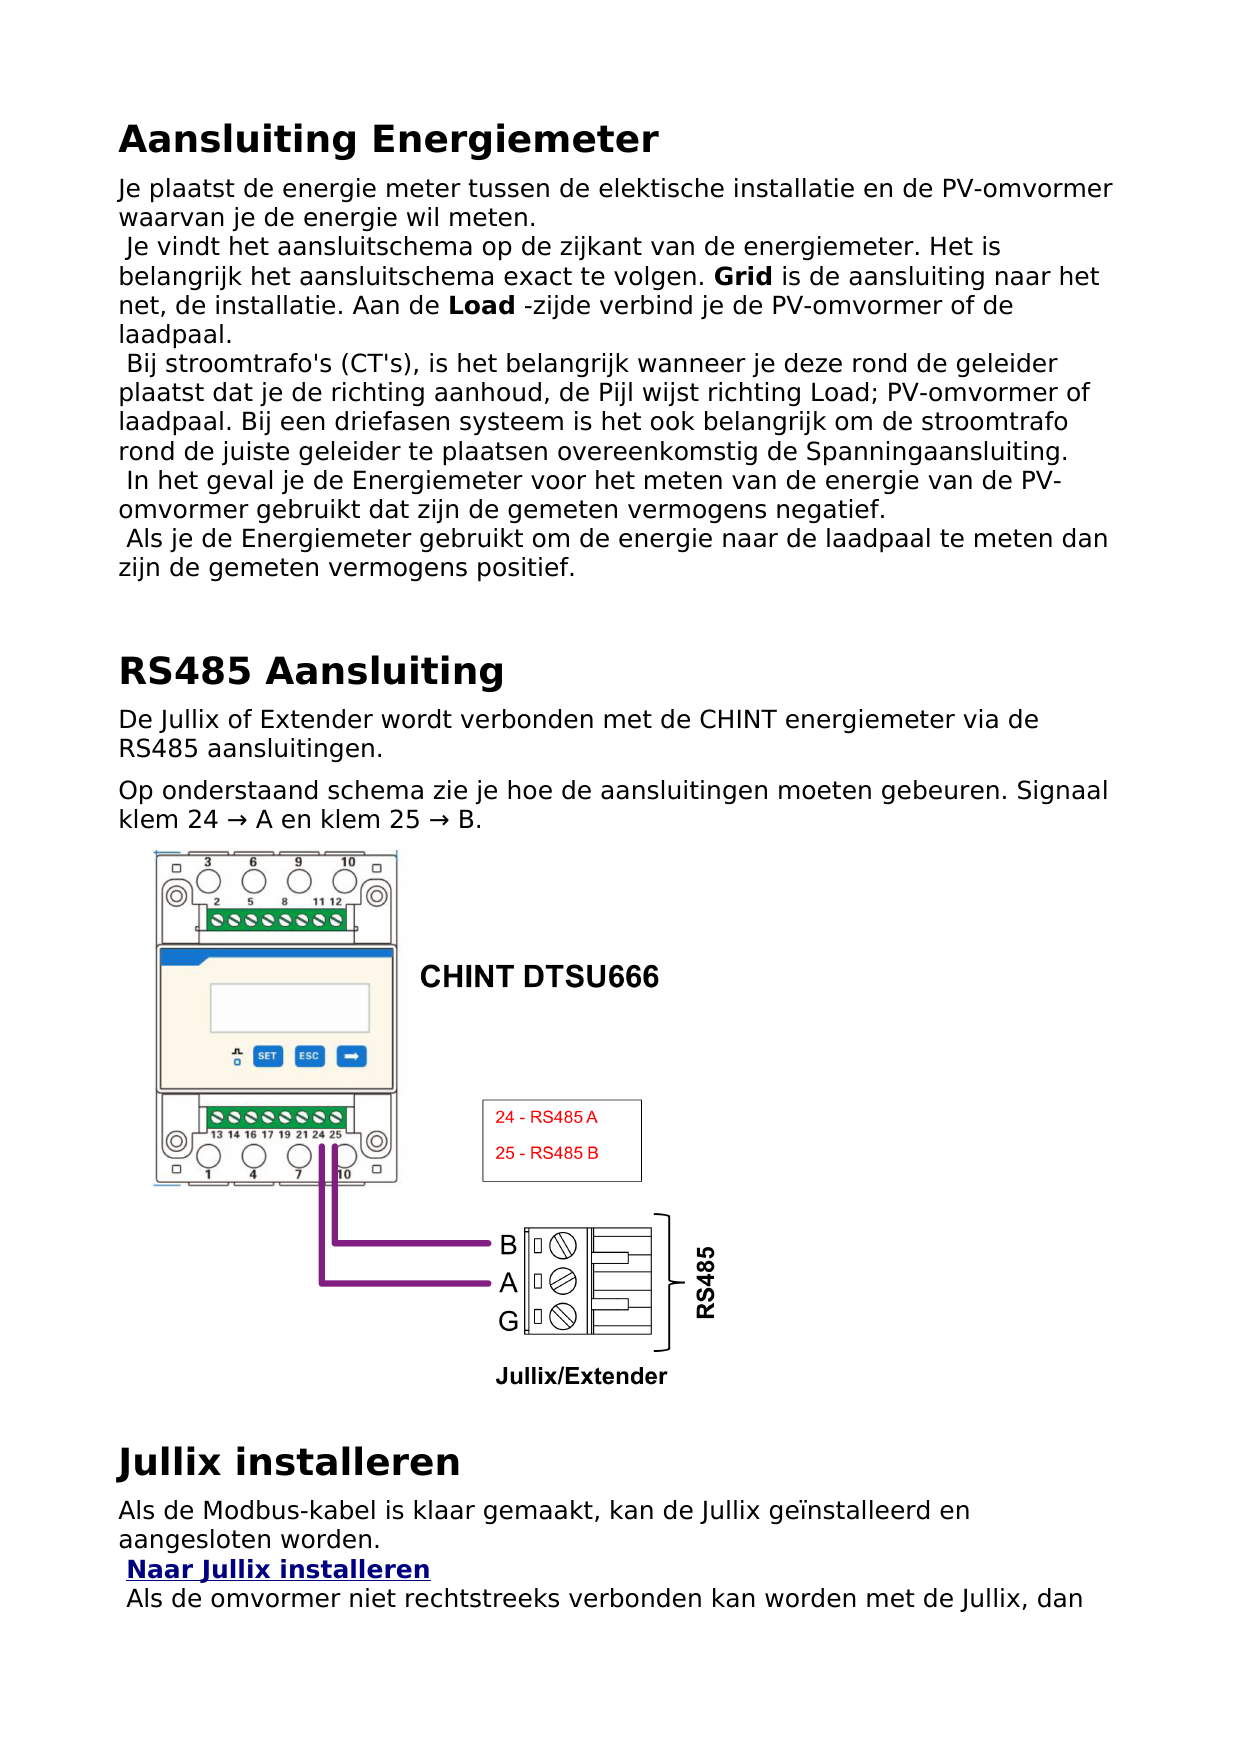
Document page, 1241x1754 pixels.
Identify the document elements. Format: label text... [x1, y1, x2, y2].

text De Jullix of Extender wordt verbonden met de CHINT energiemeter via de RS485 aansluitingen. [118, 705, 1122, 764]
subtitle RS485 Aansluiting [118, 649, 1122, 693]
subtitle Aansluiting Energiemeter [118, 118, 1122, 162]
text Als de Modbus-kabel is klaar gemaakt, kan de Jullix geïnstalleerd en aangesloten worden. Naar Jullix installeren Als de omvormer niet rechtstreeks verbonden kan worden met de Jullix, dan [118, 1497, 1122, 1613]
text Op onderstaand schema zie je hoe de aansluitingen moeten gebeuren. Signaal klem 24 → A en klem 25 → B. [118, 776, 1122, 1403]
text Je plaatst de energie meter tussen de elektische installatie en de PV-omvormer waarvan je de energie wil meten. Je vindt het aansluitschema op de zijkant van de energiemeter. Het is belangrijk het aansluitschema exact te volgen. Grid is de aansluiting naar het net, de installatie. Aan de Load -zijde verbind je de PV-omvormer of de laadpaal. Bij stroomtrafo's (CT's), is het belangrijk wanneer je deze rond de geleider plaatst dat je de richting aanhoud, de Pijl wijst richting Load; PV-omvormer of laadpaal. Bij een driefasen systeem is het ook belangrijk om de stroomtrafo rond de juiste geleider te plaatsen overeenkomstig de Spanningaansluiting. In het geval je de Energiemeter voor het meten van de energie van de PV-omvormer gebruikt dat zijn de gemeten vermogens negatief. Als je de Energiemeter gebruikt om de energie naar de laadpaal te meten dan zijn de gemeten vermogens positief. [118, 174, 1122, 612]
picture [126, 834, 752, 1397]
subtitle Jullix installeren [118, 1440, 1122, 1484]
